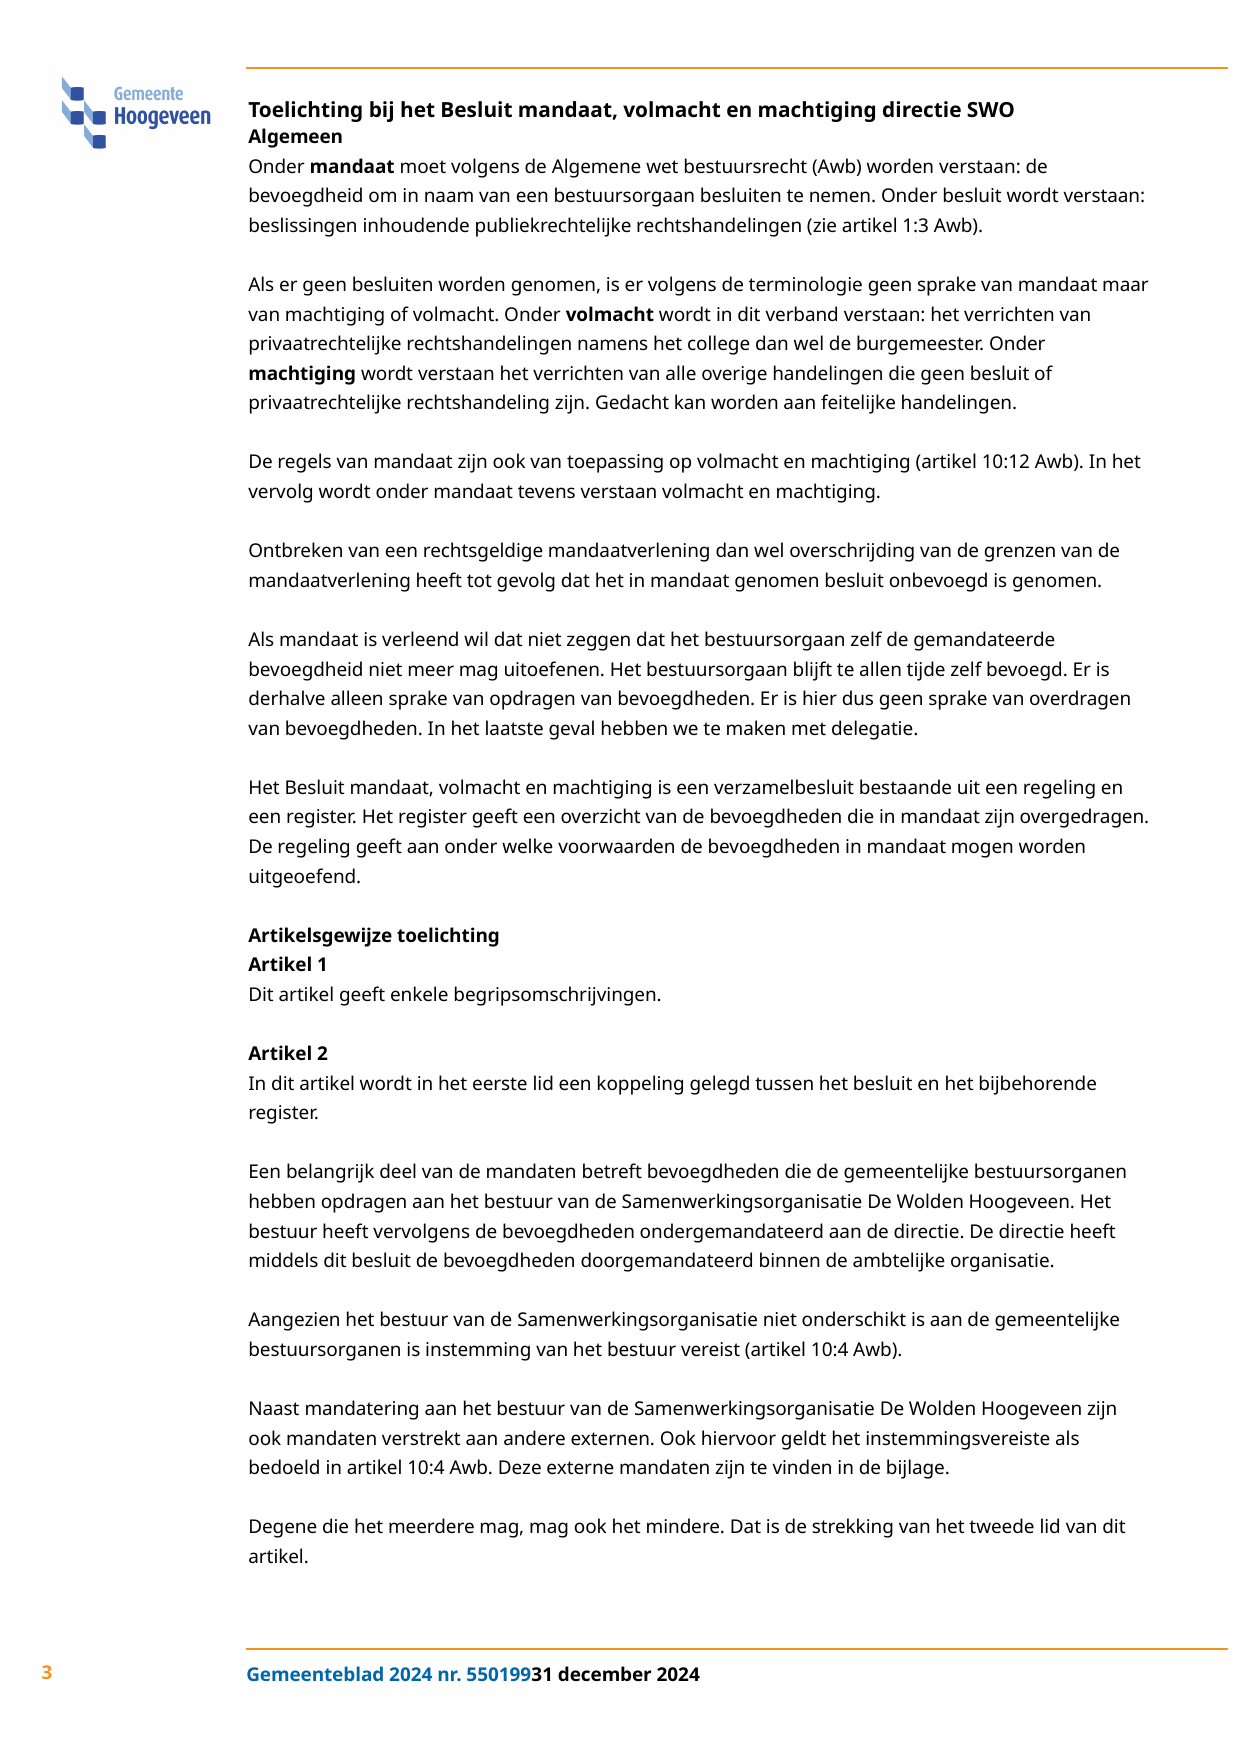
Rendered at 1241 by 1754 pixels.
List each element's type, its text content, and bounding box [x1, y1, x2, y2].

text De regels van mandaat zijn ook van toepassing op volmacht en machtiging (artikel 10:12 Awb). In het vervolg wordt onder mandaat tevens verstaan volmacht en machtiging. [248, 449, 1152, 504]
text Als mandaat is verleend wil dat niet zeggen dat het bestuursorgaan zelf de gemandateerde bevoegdheid niet meer mag uitoefenen. Het bestuursorgaan blijft te allen tijde zelf bevoegd. Er is derhalve alleen sprake van opdragen van bevoegdheden. Er is hier dus geen sprake van overdragen van bevoegdheden. In het laatste geval hebben we te maken met delegatie. [248, 626, 1152, 741]
text Artikel 2 [248, 1040, 1152, 1066]
text Een belangrijk deel van de mandaten betreft bevoegdheden die de gemeentelijke bestuursorganen hebben opdragen aan het bestuur van de Samenwerkingsorganisatie De Wolden Hoogeveen. Het bestuur heeft vervolgens de bevoegdheden ondergemandateerd aan de directie. De directie heeft middels dit besluit de bevoegdheden doorgemandateerd binnen de ambtelijke organisatie. [248, 1159, 1152, 1273]
text Degene die het meerdere mag, mag ook het mindere. Dat is de strekking van het tweede lid van dit artikel. [248, 1514, 1152, 1569]
text Artikel 1 [248, 952, 1152, 977]
text Ontbreken van een rechtsgeldige mandaatverlening dan wel overschrijding van de grenzen van de mandaatverlening heeft tot gevolg dat het in mandaat genomen besluit onbevoegd is genomen. [248, 537, 1152, 593]
text Artikelsgewijze toelichting [248, 922, 1152, 948]
text Het Besluit mandaat, volmacht en machtiging is een verzamelbesluit bestaande uit een regeling en een register. Het register geeft een overzicht van de bevoegdheden die in mandaat zijn overgedragen. De regeling geeft aan onder welke voorwaarden de bevoegdheden in mandaat mogen worden uitgeoefend. [248, 774, 1152, 889]
text Dit artikel geeft enkele begripsomschrijvingen. [248, 981, 1152, 1007]
text Toelichting bij het Besluit mandaat, volmacht en machtiging directie SWO [248, 95, 1152, 123]
text Aangezien het bestuur van de Samenwerkingsorganisatie niet onderschikt is aan de gemeentelijke bestuursorganen is instemming van het bestuur vereist (artikel 10:4 Awb). [248, 1307, 1152, 1362]
picture [41, 47, 231, 172]
text In dit artikel wordt in het eerste lid een koppeling gelegd tussen het besluit en het bijbehorende register. [248, 1070, 1152, 1125]
text Als er geen besluiten worden genomen, is er volgens de terminologie geen sprake van mandaat maar van machtiging of volmacht. Onder volmacht wordt in dit verband verstaan: het verrichten van privaatrechtelijke rechtshandelingen namens het college dan wel de burgemeester. Onder machtiging wordt verstaan het verrichten van alle overige handelingen die geen besluit of privaatrechtelijke rechtshandeling zijn. Gedacht kan worden aan feitelijke handelingen. [248, 271, 1152, 415]
text Naast mandatering aan het bestuur van de Samenwerkingsorganisatie De Wolden Hoogeveen zijn ook mandaten verstrekt aan andere externen. Ook hiervoor geldt het instemmingsvereiste als bedoeld in artikel 10:4 Awb. Deze externe mandaten zijn te vinden in de bijlage. [248, 1395, 1152, 1480]
text Algemeen [248, 123, 1152, 149]
text Onder mandaat moet volgens de Algemene wet bestuursrecht (Awb) worden verstaan: de bevoegdheid om in naam van een bestuursorgaan besluiten te nemen. Onder besluit wordt verstaan: beslissingen inhoudende publiekrechtelijke rechtshandelingen (zie artikel 1:3 Awb). [248, 153, 1152, 238]
